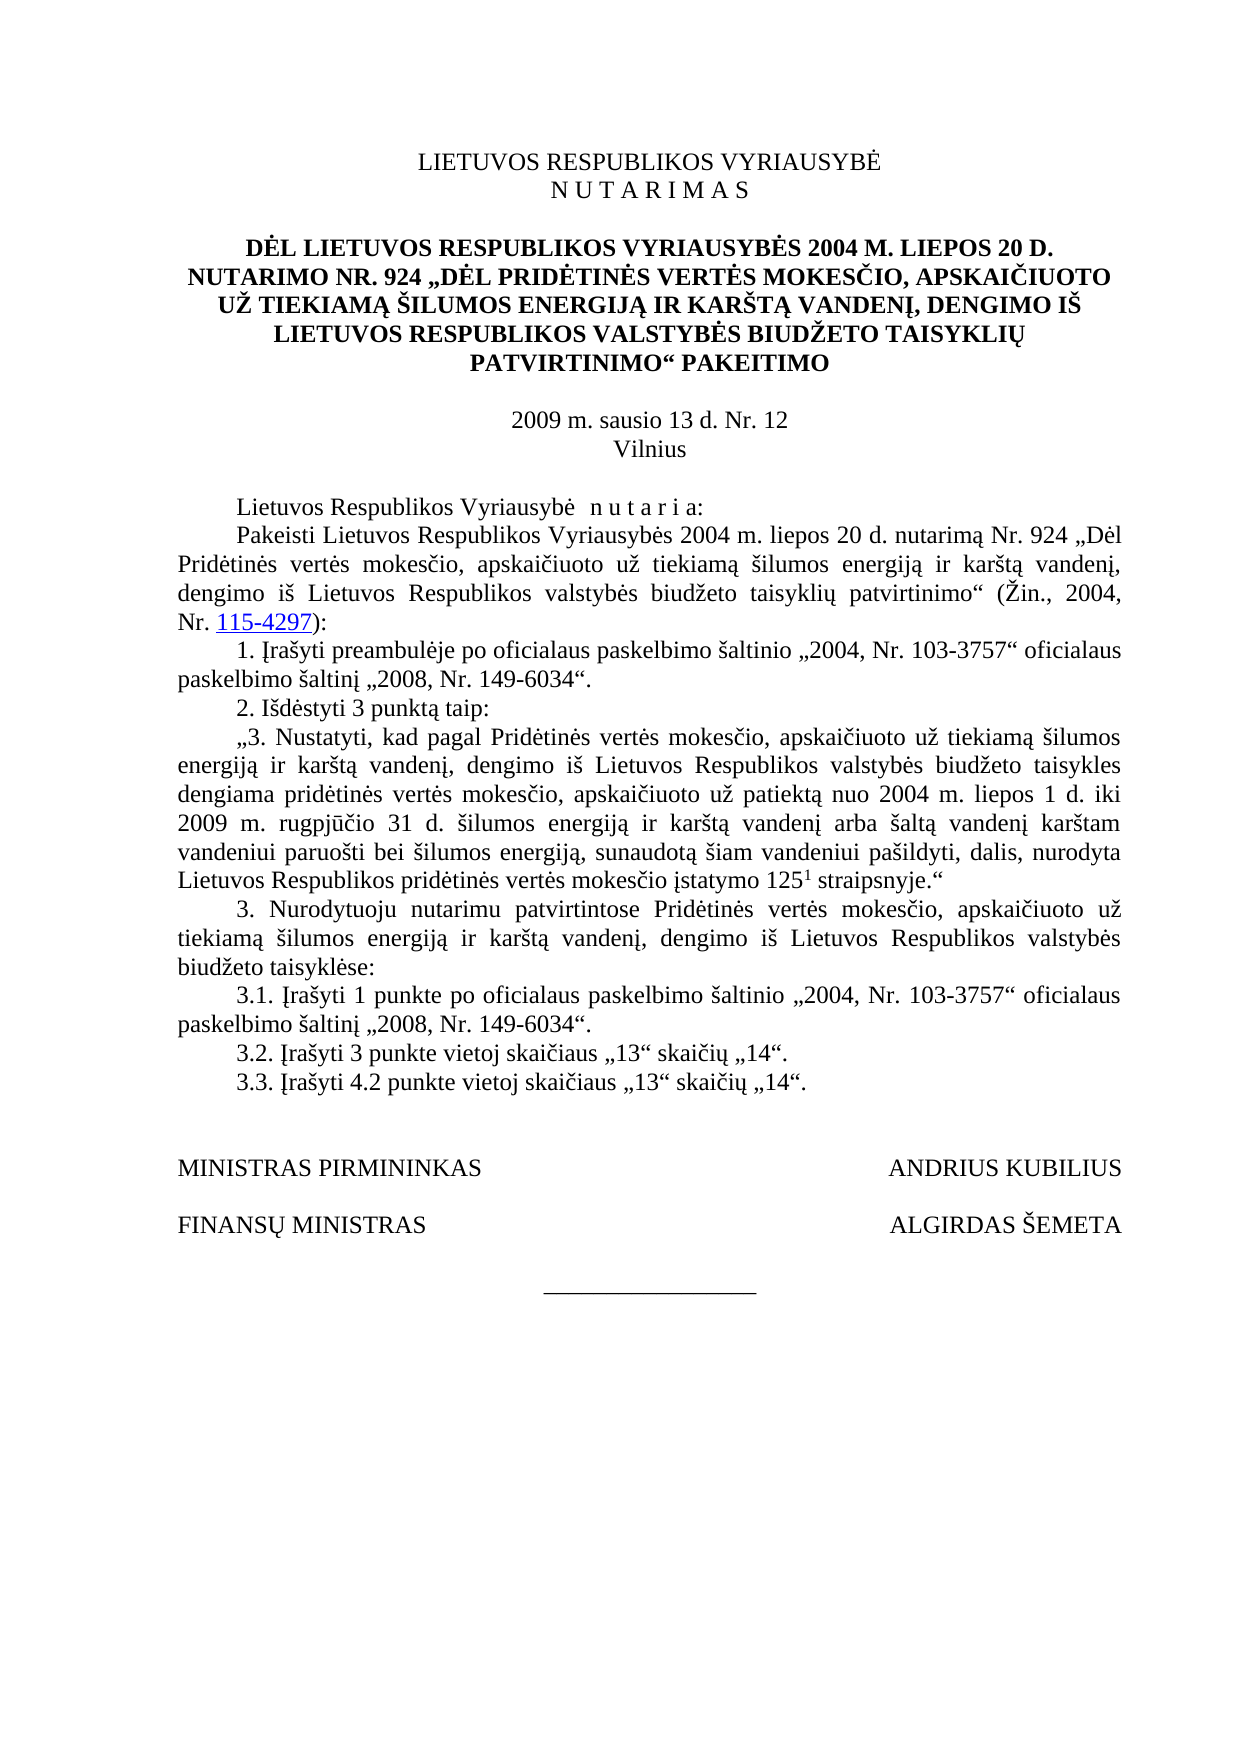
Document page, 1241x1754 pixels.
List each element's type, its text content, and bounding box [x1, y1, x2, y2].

text Pakeisti Lietuvos Respublikos Vyriausybės 2004 m. liepos 20 d. nutarimą Nr. 924 „Dėl Pridėtinės vertės mokesčio, apskaičiuoto už tiekiamą šilumos energiją ir karštą vandenį, dengimo iš Lietuvos Respublikos valstybės biudžeto taisyklių patvirtinimo“ (Žin., 2004, Nr. 115-4297): [177, 521, 1122, 636]
text FINANSŲ MINISTRAS ALGIRDAS ŠEMETA [177, 1211, 1122, 1239]
text 3.2. Įrašyti 3 punkte vietoj skaičiaus „13“ skaičių „14“. [177, 1038, 1122, 1067]
text 1. Įrašyti preambulėje po oficialaus paskelbimo šaltinio „2004, Nr. 103-3757“ oficialaus paskelbimo šaltinį „2008, Nr. 149-6034“. [177, 636, 1122, 693]
text 3. Nurodytuoju nutarimu patvirtintose Pridėtinės vertės mokesčio, apskaičiuoto už tiekiamą šilumos energiją ir karštą vandenį, dengimo iš Lietuvos Respublikos valstybės biudžeto taisyklėse: [177, 894, 1122, 981]
text DĖL LIETUVOS RESPUBLIKOS VYRIAUSYBĖS 2004 M. LIEPOS 20 D. NUTARIMO NR. 924 „DĖL PRIDĖTINĖS VERTĖS MOKESČIO, APSKAIČIUOTO UŽ TIEKIAMĄ ŠILUMOS ENERGIJĄ IR KARŠTĄ VANDENĮ, DENGIMO IŠ LIETUVOS RESPUBLIKOS VALSTYBĖS BIUDŽETO TAISYKLIŲ PATVIRTINIMO“ PAKEITIMO [177, 233, 1122, 377]
text 3.3. Įrašyti 4.2 punkte vietoj skaičiaus „13“ skaičių „14“. [177, 1067, 1122, 1096]
text 3.1. Įrašyti 1 punkte po oficialaus paskelbimo šaltinio „2004, Nr. 103-3757“ oficialaus paskelbimo šaltinį „2008, Nr. 149-6034“. [177, 981, 1122, 1038]
text 2009 m. sausio 13 d. Nr. 12 [177, 406, 1122, 434]
text 2. Išdėstyti 3 punktą taip: [177, 693, 1122, 722]
text Lietuvos Respublikos Vyriausybė nutaria: [177, 492, 1122, 521]
text Lietuvos Respublikos Vyriausybė [177, 147, 1122, 176]
text NUTARIMAS [177, 176, 1122, 204]
text Vilnius [177, 434, 1122, 463]
text MINISTRAS PIRMININKAS ANDRIUS KUBILIUS [177, 1153, 1122, 1182]
text _________________ [177, 1268, 1122, 1297]
text „3. Nustatyti, kad pagal Pridėtinės vertės mokesčio, apskaičiuoto už tiekiamą šilumos energiją ir karštą vandenį, dengimo iš Lietuvos Respublikos valstybės biudžeto taisykles dengiama pridėtinės vertės mokesčio, apskaičiuoto už patiektą nuo 2004 m. liepos 1 d. iki 2009 m. rugpjūčio 31 d. šilumos energiją ir karštą vandenį arba šaltą vandenį karštam vandeniui paruošti bei šilumos energiją, sunaudotą šiam vandeniui pašildyti, dalis, nurodyta Lietuvos Respublikos pridėtinės vertės mokesčio įstatymo 1251 straipsnyje.“ [177, 722, 1122, 894]
